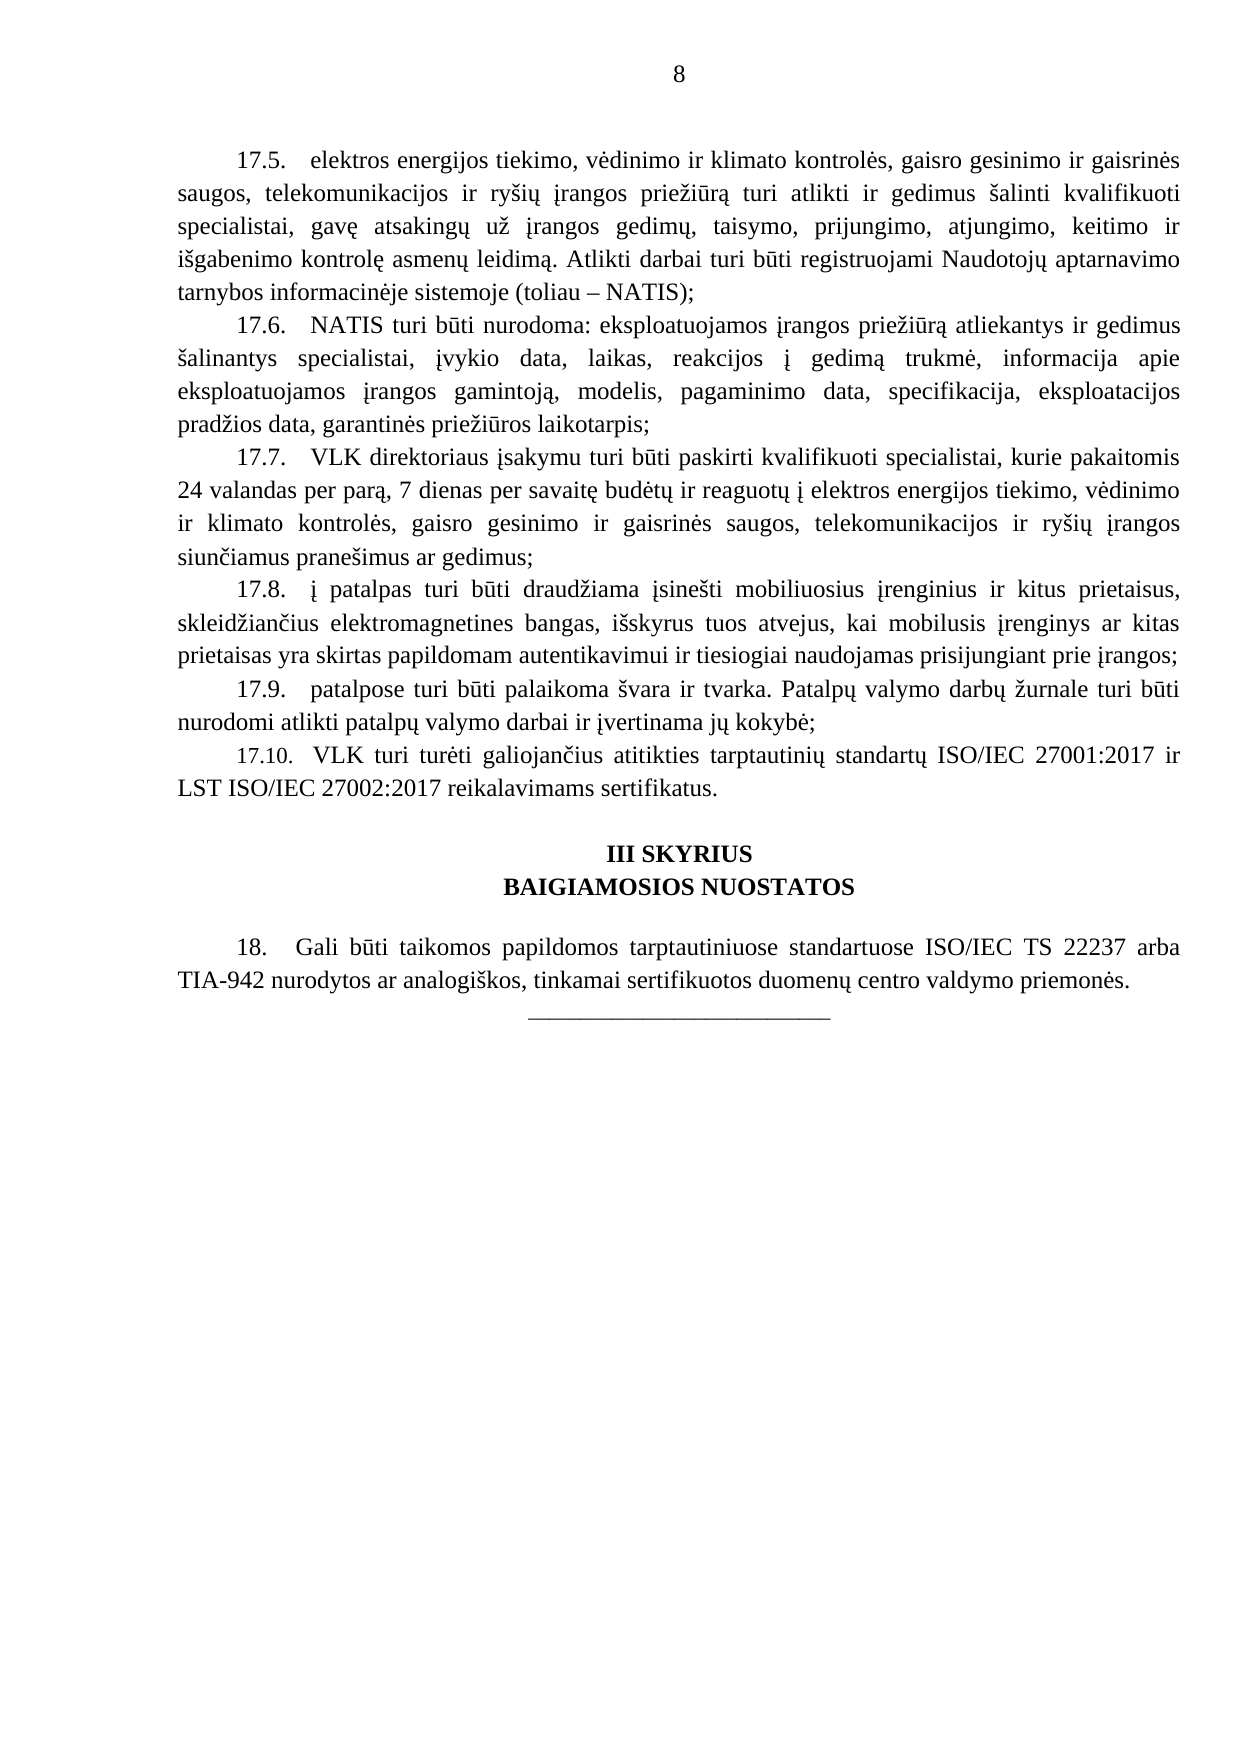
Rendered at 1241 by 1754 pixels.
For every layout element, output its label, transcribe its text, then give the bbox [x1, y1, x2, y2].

text 17.8. į patalpas turi būti draudžiama įsinešti mobiliuosius įrenginius ir kitus prietaisus, skleidžiančius elektromagnetines bangas, išskyrus tuos atvejus, kai mobilusis įrenginys ar kitas prietaisas yra skirtas papildomam autentikavimui ir tiesiogiai naudojamas prisijungiant prie įrangos; [177, 574, 1181, 669]
text BAIGIAMOSIOS NUOSTATOS [177, 872, 1181, 901]
text _____________________________ [177, 998, 1181, 1022]
text 17.10. VLK turi turėti galiojančius atitikties tarptautinių standartų ISO/IEC 27001:2017 ir LST ISO/IEC 27002:2017 reikalavimams sertifikatus. [177, 740, 1181, 801]
text III SKYRIUS [177, 839, 1181, 867]
text 17.6. NATIS turi būti nurodoma: eksploatuojamos įrangos priežiūrą atliekantys ir gedimus šalinantys specialistai, įvykio data, laikas, reakcijos į gedimą trukmė, informacija apie eksploatuojamos įrangos gamintoją, modelis, pagaminimo data, specifikacija, eksploatacijos pradžios data, garantinės priežiūros laikotarpis; [177, 310, 1181, 438]
text 18. Gali būti taikomos papildomos tarptautiniuose standartuose ISO/IEC TS 22237 arba TIA-942 nurodytos ar analogiškos, tinkamai sertifikuotos duomenų centro valdymo priemonės. [177, 932, 1181, 994]
text 17.5. elektros energijos tiekimo, vėdinimo ir klimato kontrolės, gaisro gesinimo ir gaisrinės saugos, telekomunikacijos ir ryšių įrangos priežiūrą turi atlikti ir gedimus šalinti kvalifikuoti specialistai, gavę atsakingų už įrangos gedimų, taisymo, prijungimo, atjungimo, keitimo ir išgabenimo kontrolę asmenų leidimą. Atlikti darbai turi būti registruojami Naudotojų aptarnavimo tarnybos informacinėje sistemoje (toliau – NATIS); [177, 145, 1181, 306]
text 17.9. patalpose turi būti palaikoma švara ir tvarka. Patalpų valymo darbų žurnale turi būti nurodomi atlikti patalpų valymo darbai ir įvertinama jų kokybė; [177, 674, 1181, 735]
text 17.7. VLK direktoriaus įsakymu turi būti paskirti kvalifikuoti specialistai, kurie pakaitomis 24 valandas per parą, 7 dienas per savaitę budėtų ir reaguotų į elektros energijos tiekimo, vėdinimo ir klimato kontrolės, gaisro gesinimo ir gaisrinės saugos, telekomunikacijos ir ryšių įrangos siunčiamus pranešimus ar gedimus; [177, 442, 1181, 570]
